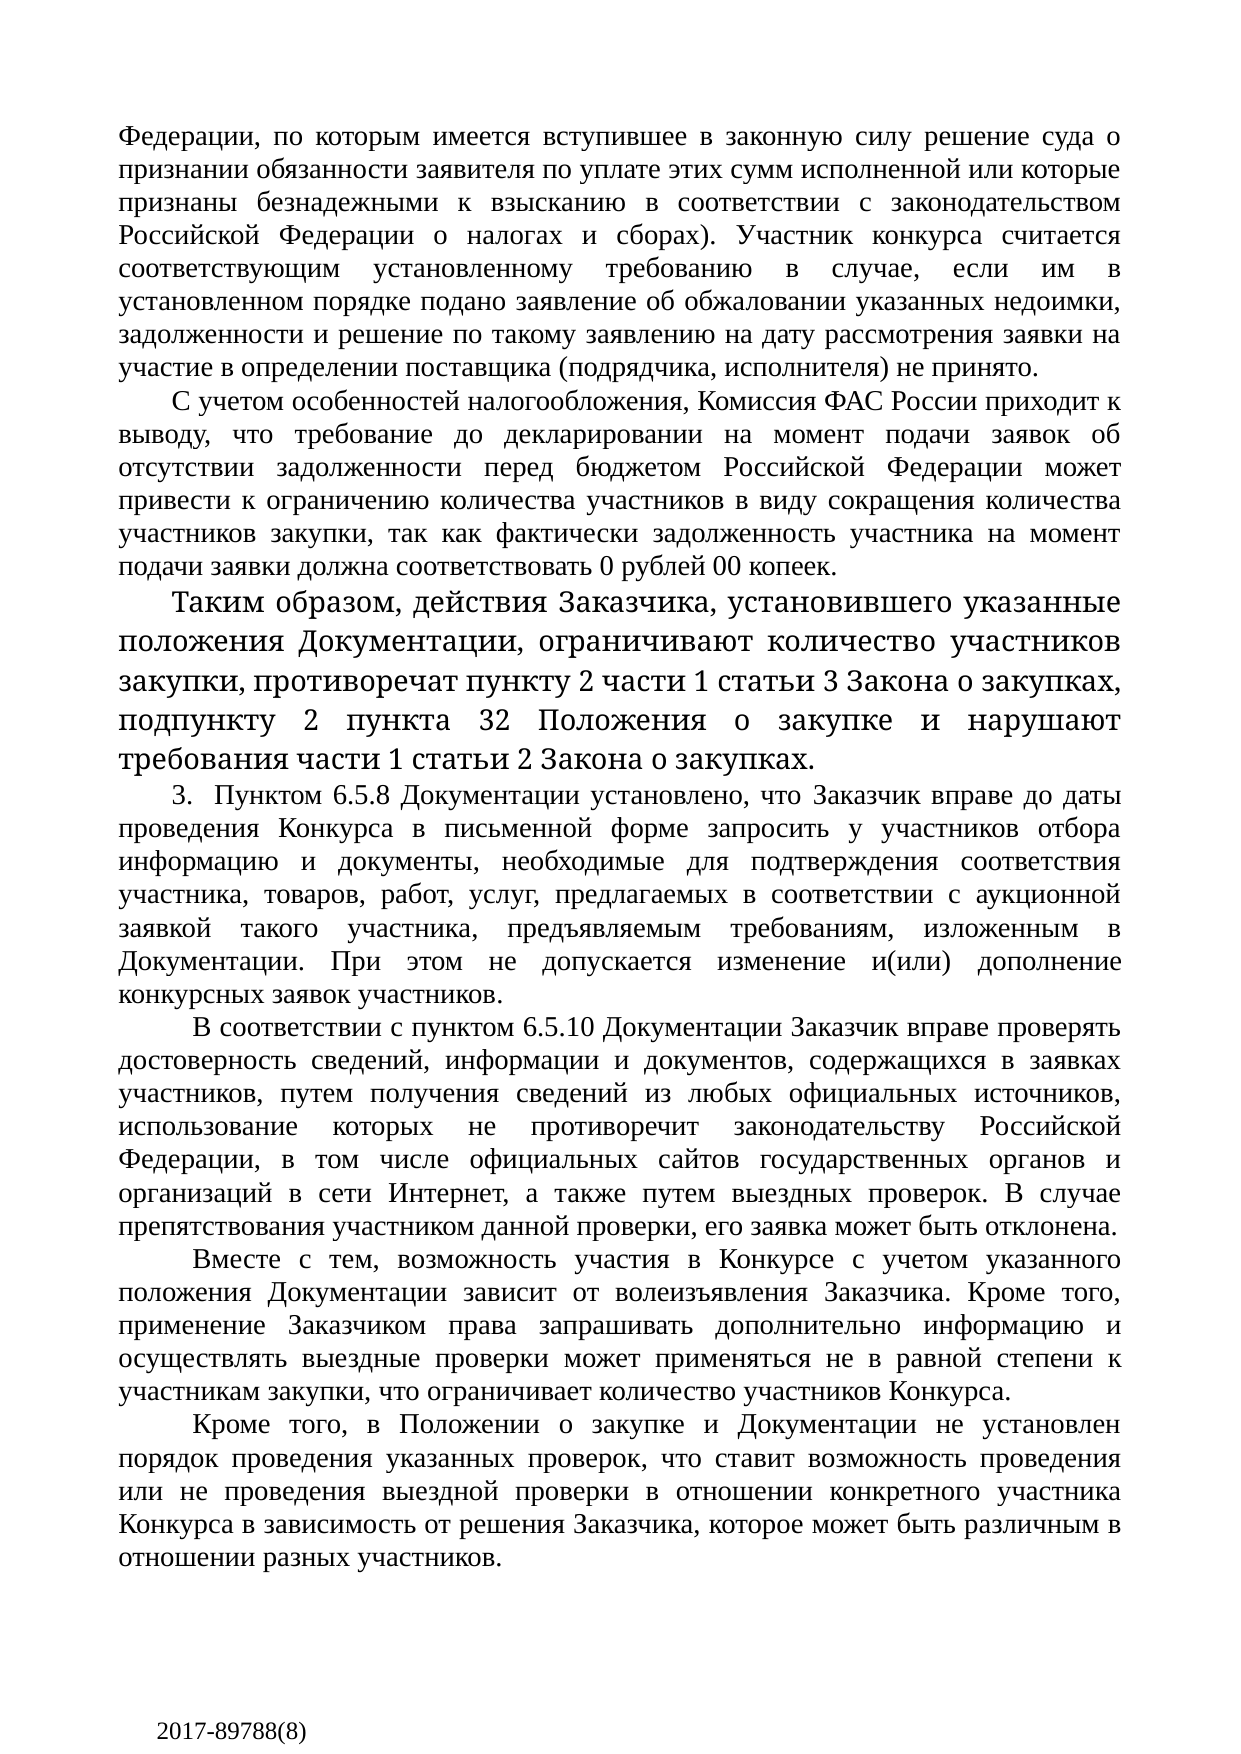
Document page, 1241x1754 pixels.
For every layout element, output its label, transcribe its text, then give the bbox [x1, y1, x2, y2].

list С учетом особенностей налогообложения, Комиссия ФАС России приходит к выводу, что требование до декларировании на момент подачи заявок об отсутствии задолженности перед бюджетом Российской Федерации может привести к ограничению количества участников в виду сокращения количества участников закупки, так как фактически задолженность участника на момент подачи заявки должна соответствовать 0 рублей 00 копеек. [118, 383, 1122, 582]
list Вместе с тем, возможность участия в Конкурсе с учетом указанного положения Документации зависит от волеизъявления Заказчика. Кроме того, применение Заказчиком права запрашивать дополнительно информацию и осуществлять выездные проверки может применяться не в равной степени к участникам закупки, что ограничивает количество участников Конкурса. [118, 1241, 1122, 1407]
list Кроме того, в Положении о закупке и Документации не установлен порядок проведения указанных проверок, что ставит возможность проведения или не проведения выездной проверки в отношении конкретного участника Конкурса в зависимость от решения Заказчика, которое может быть различным в отношении разных участников. [118, 1407, 1122, 1573]
list 3. Пунктом 6.5.8 Документации установлено, что Заказчик вправе до даты проведения Конкурса в письменной форме запросить у участников отбора информацию и документы, необходимые для подтверждения соответствия участника, товаров, работ, услуг, предлагаемых в соответствии с аукционной заявкой такого участника, предъявляемым требованиям, изложенным в Документации. При этом не допускается изменение и(или) дополнение конкурсных заявок участников. [118, 778, 1122, 1009]
list Таким образом, действия Заказчика, установившего указанные положения Документации, ограничивают количество участников закупки, противоречат пункту 2 части 1 статьи 3 Закона о закупках, подпункту 2 пункта 32 Положения о закупке и нарушают требования части 1 статьи 2 Закона о закупках. [118, 582, 1122, 778]
list В соответствии с пунктом 6.5.10 Документации Заказчик вправе проверять достоверность сведений, информации и документов, содержащихся в заявках участников, путем получения сведений из любых официальных источников, использование которых не противоречит законодательству Российской Федерации, в том числе официальных сайтов государственных органов и организаций в сети Интернет, а также путем выездных проверок. В случае препятствования участником данной проверки, его заявка может быть отклонена. [118, 1009, 1122, 1241]
list Федерации, по которым имеется вступившее в законную силу решение суда о признании обязанности заявителя по уплате этих сумм исполненной или которые признаны безнадежными к взысканию в соответствии с законодательством Российской Федерации о налогах и сборах). Участник конкурса считается соответствующим установленному требованию в случае, если им в установленном порядке подано заявление об обжаловании указанных недоимки, задолженности и решение по такому заявлению на дату рассмотрения заявки на участие в определении поставщика (подрядчика, исполнителя) не принято. [118, 118, 1122, 383]
